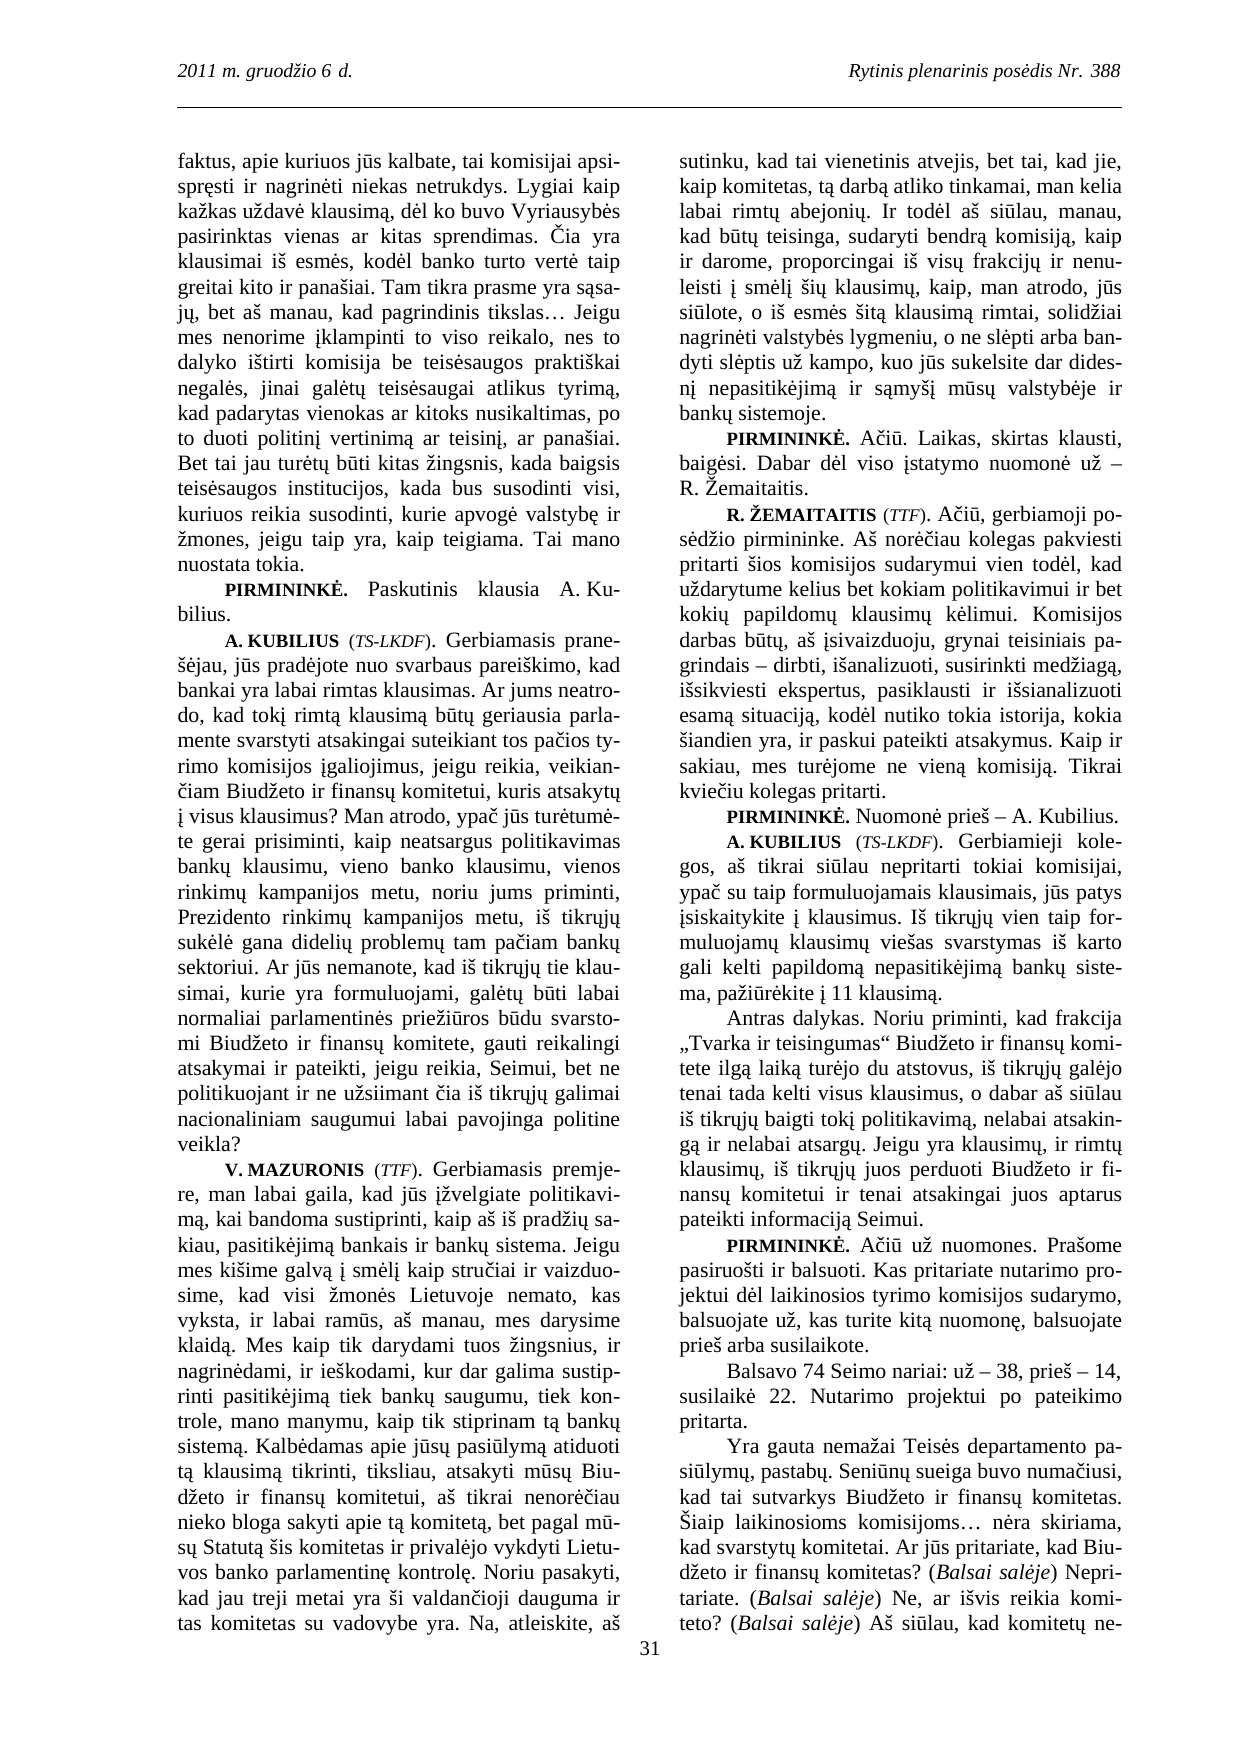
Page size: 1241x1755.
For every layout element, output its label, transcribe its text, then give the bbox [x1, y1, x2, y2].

text fak­tus, apie ku­riuos jūs kal­ba­te, tai ko­mi­si­jai ap­si­spręs­ti ir nag­ri­nė­ti nie­kas ne­truk­dys. Ly­giai kaip kaž­kas už­da­vė klau­si­mą, dėl ko bu­vo Vy­riau­sy­bės pa­si­rink­tas vie­nas ar ki­tas spren­di­mas. Čia yra klau­si­mai iš es­mės, ko­dėl ban­ko tur­to ver­tė taip grei­tai ki­to ir pa­na­šiai. Tam tik­ra pras­me yra są­sa­jų, bet aš ma­nau, kad pa­grin­di­nis tiks­las… Jei­gu mes ne­no­ri­me įklam­pin­ti to vi­so rei­ka­lo, nes to da­ly­ko iš­tir­ti ko­mi­si­ja be tei­sė­sau­gos prak­tiš­kai ne­ga­lės, ji­nai ga­lė­tų tei­sė­sau­gai at­li­kus ty­ri­mą, kad pa­da­ry­tas vie­no­kas ar ki­toks nu­si­kal­ti­mas, po to duo­ti po­li­ti­nį ver­ti­ni­mą ar tei­si­nį, ar pa­na­šiai. Bet tai jau tu­rė­tų bū­ti ki­tas žings­nis, ka­da baig­sis tei­sė­sau­gos ins­ti­tu­ci­jos, ka­da bus su­so­din­ti vi­si, ku­riuos rei­kia su­so­din­ti, ku­rie ap­vo­gė vals­ty­bę ir žmo­nes, jei­gu taip yra, kaip tei­gia­ma. Tai ma­no nuo­sta­ta to­kia. [177, 148, 620, 576]
text Yra gau­ta ne­ma­žai Tei­sės de­par­ta­men­to pa­siū­ly­mų, pa­sta­bų. Se­niū­nų su­ei­ga bu­vo nu­ma­čiu­si, kad tai su­tvar­kys Biu­dže­to ir fi­nan­sų ko­mi­te­tas. Šiaip lai­ki­no­sioms ko­mi­si­joms… nė­ra ski­ria­ma, kad svars­ty­tų ko­mi­te­tai. Ar jūs pri­ta­ria­te, kad Biu­dže­to ir fi­nan­sų ko­mi­te­tas? (Bal­sai sa­lė­je) Ne­pri­ta­ria­te. (Bal­sai sa­lė­je) Ne, ar iš­vis rei­kia ko­mi­teto? (Bal­sai sa­lė­je) Aš siū­lau, kad ko­mi­te­tų ne­ [679, 1433, 1122, 1635]
text PIRMININKĖ. Ačiū. Lai­kas, skir­tas klaus­ti, bai­gė­si. Da­bar dėl vi­so įsta­ty­mo nuo­mo­nė už – R. Že­mai­tai­tis. [679, 425, 1122, 501]
text A. KUBILIUS (TS-LKDF). Ger­bia­ma­sis pra­ne­šė­jau, jūs pra­dė­jo­te nuo svar­baus pa­reiš­ki­mo, kad ban­kai yra la­bai rim­tas klau­si­mas. Ar jums ne­at­ro­do, kad to­kį rim­tą klau­si­mą bū­tų ge­riau­sia par­la­men­te svars­ty­ti at­sa­kin­gai su­tei­kiant tos pa­čios ty­ri­mo ko­mi­si­jos įga­lio­ji­mus, jei­gu rei­kia, vei­kian­čiam Biu­dže­to ir fi­nan­sų ko­mi­te­tui, ku­ris at­sa­ky­tų į vi­sus klau­si­mus? Man at­ro­do, ypač jūs tu­rė­tu­mė­te ge­rai pri­si­min­ti, kaip ne­at­sar­gus po­li­ti­ka­vi­mas ban­kų klau­si­mu, vie­no ban­ko klau­si­mu, vie­nos rin­ki­mų kam­pa­ni­jos me­tu, no­riu jums pri­min­ti, Pre­zi­den­to rin­ki­mų kam­pa­ni­jos me­tu, iš tik­rų­jų su­kė­lė ga­na di­de­lių pro­ble­mų tam pa­čiam ban­kų sek­to­riui. Ar jūs ne­ma­no­te, kad iš tik­rų­jų tie klau­si­mai, ku­rie yra for­mu­luo­ja­mi, ga­lė­tų bū­ti la­bai nor­ma­liai par­la­men­ti­nės prie­žiū­ros bū­du svars­to­mi Biu­dže­to ir fi­nan­sų ko­mi­te­te, gau­ti rei­ka­lin­gi at­sa­ky­mai ir pa­teik­ti, jei­gu rei­kia, Sei­mui, bet ne po­li­ti­kuo­jant ir ne ­už­si­i­mant čia iš tik­rų­jų ga­li­mai na­cio­na­li­niam sau­gu­mui la­bai pa­vo­jin­ga po­li­ti­ne veik­la? [177, 627, 620, 1156]
text PIRMININKĖ. Ačiū už nuo­mo­nes. Pra­šo­me pa­si­ruoš­ti ir bal­suo­ti. Kas pri­ta­ria­te nu­ta­ri­mo pro­jek­tui dėl lai­ki­no­sios ty­ri­mo ko­mi­si­jos su­da­ry­mo, bal­suo­ja­te už, kas tu­ri­te ki­tą nuo­mo­nę, bal­suo­ja­te prieš ar­ba su­si­lai­ko­te. [679, 1232, 1122, 1358]
text PIRMININKĖ. Pas­ku­ti­nis klau­sia A. Ku­bilius. [177, 576, 620, 627]
text Ant­ras da­ly­kas. No­riu pri­min­ti, kad frak­ci­ja „Tvar­ka ir tei­sin­gu­mas“ Biu­dže­to ir fi­nan­sų ko­mi­te­te il­gą lai­ką tu­rė­jo du at­sto­vus, iš tik­rų­jų ga­lė­jo te­nai ta­da kel­ti vi­sus klau­si­mus, o da­bar aš siū­lau iš tik­rų­jų baig­ti to­kį po­li­ti­ka­vi­mą, ne­la­bai at­sa­kin­gą ir ne­la­bai at­sar­gų. Jei­gu yra klau­si­mų, ir rim­tų klau­si­mų, iš tik­rų­jų juos per­duo­ti Biu­dže­to ir fi­nan­sų ko­mi­te­tui ir te­nai at­sa­kin­gai juos ap­ta­rus pa­teik­ti in­for­ma­ci­ją Sei­mui. [679, 1005, 1122, 1232]
text V. MAZURONIS (TTF). Ger­bia­ma­sis prem­je­re, man la­bai gai­la, kad jūs įžvel­gia­te po­li­ti­ka­vi­mą, kai ban­do­ma su­stip­rin­ti, kaip aš iš pra­džių sa­kiau, pa­si­ti­kė­ji­mą ban­kais ir ban­kų sis­te­ma. Jei­gu mes ki­ši­me gal­vą į smė­lį kaip stru­čiai ir vaiz­duo­si­me, kad vi­si žmo­nės Lie­tu­vo­je ne­ma­to, kas vyks­ta, ir la­bai ra­mūs, aš ma­nau, mes da­ry­si­me klai­dą. Mes kaip tik da­ry­da­mi tuos žings­nius, ir nag­ri­nė­da­mi, ir ieš­ko­da­mi, kur dar ga­li­ma su­stip­rin­ti pa­si­ti­kė­ji­mą tiek ban­kų sau­gu­mu, tiek kon­tro­le, ma­no ma­ny­mu, kaip tik stip­ri­nam tą ban­kų sis­te­mą. Kal­bė­da­mas apie jū­sų pa­siū­ly­mą ati­duo­ti tą klau­si­mą tik­rin­ti, tiks­liau, at­sa­ky­ti mū­sų Biu­dže­to ir fi­nan­sų ko­mi­te­tui, aš tik­rai ne­no­rė­čiau nie­ko blo­ga sa­ky­ti apie tą ko­mi­te­tą, bet pa­gal mū­sų Sta­tu­tą šis ko­mi­te­tas ir pri­va­lė­jo vyk­dy­ti Lie­tu­vos ban­ko par­la­men­ti­nę kon­tro­lę. No­riu pa­sa­ky­ti, kad jau tre­ji me­tai yra ši val­dan­čio­ji dau­gu­ma ir tas ko­mi­te­tas su va­do­vy­be yra. Na, at­leis­ki­te, aš [177, 1156, 620, 1635]
text R. ŽEMAITAITIS (TTF). Ačiū, ger­bia­mo­ji po­sė­džio pir­mi­nin­ke. Aš no­rė­čiau ko­le­gas pa­kvies­ti pri­tar­ti šios ko­mi­si­jos su­da­ry­mui vien to­dėl, kad už­da­ry­tu­me ke­lius bet ko­kiam po­li­ti­ka­vi­mui ir bet ko­kių pa­pil­do­mų klau­si­mų kė­li­mui. Ko­mi­si­jos dar­bas bū­tų, aš įsi­vaiz­duo­ju, gry­nai tei­si­niais pa­grin­dais – dirb­ti, iš­ana­li­zuo­ti, su­si­rink­ti me­džia­gą, iš­si­kvies­ti eks­per­tus, pa­si­klaus­ti ir iš­si­ana­li­zuo­ti esa­mą si­tu­a­ci­ją, ko­dėl nu­ti­ko to­kia is­to­ri­ja, ko­kia šian­dien yra, ir pas­kui pa­teik­ti at­sa­ky­mus. Kaip ir sa­kiau, mes tu­rė­jo­me ne vie­ną ko­mi­si­ją. Tik­rai kvie­čiu ko­le­gas pri­tar­ti. [679, 501, 1122, 803]
text Bal­sa­vo 74 Sei­mo na­riai: už – 38, prieš – 14, su­si­lai­kė 22. Nu­ta­ri­mo pro­jek­tui po pa­tei­ki­mo pritar­ta. [679, 1358, 1122, 1433]
text A. KUBILIUS (TS-LKDF). Ger­bia­mie­ji ko­le­gos, aš tik­rai siū­lau ne­pri­tar­ti to­kiai ko­mi­si­jai, ypač su taip for­mu­luo­ja­mais klau­si­mais, jūs pa­tys įsi­skai­ty­ki­te į klau­si­mus. Iš tik­rų­jų vien taip for­mu­luo­ja­mų klau­si­mų vie­šas svars­ty­mas iš kar­to ga­li kel­ti pa­pil­do­mą ne­pa­si­ti­kė­ji­mą ban­kų sis­te­ma, pa­žiū­rė­ki­te į 11 klau­si­mą. [679, 828, 1122, 1005]
text PIRMININKĖ. Nuo­mo­nė prieš – A. Ku­bi­lius. [679, 803, 1122, 828]
text su­tin­ku, kad tai vie­ne­ti­nis at­ve­jis, bet tai, kad jie, kaip ko­mi­te­tas, tą dar­bą at­li­ko tin­ka­mai, man ke­lia la­bai rim­tų abe­jo­nių. Ir to­dėl aš siū­lau, ma­nau, kad bū­tų tei­sin­ga, su­da­ry­ti ben­drą ko­mi­si­ją, kaip ir da­ro­me, pro­por­cin­gai iš vi­sų frak­ci­jų ir ne­nu­leis­ti į smė­lį šių klau­si­mų, kaip, man at­ro­do, jūs siū­lo­te, o iš es­mės ši­tą klau­si­mą rim­tai, so­li­džiai nag­ri­nė­ti vals­ty­bės lyg­me­niu, o ne slėp­ti ar­ba ban­dy­ti slėp­tis už kam­po, kuo jūs su­kel­si­te dar di­des­nį ne­pa­si­ti­kė­ji­mą ir są­my­šį mū­sų vals­ty­bė­je ir ban­kų sis­te­mo­je. [679, 148, 1122, 425]
